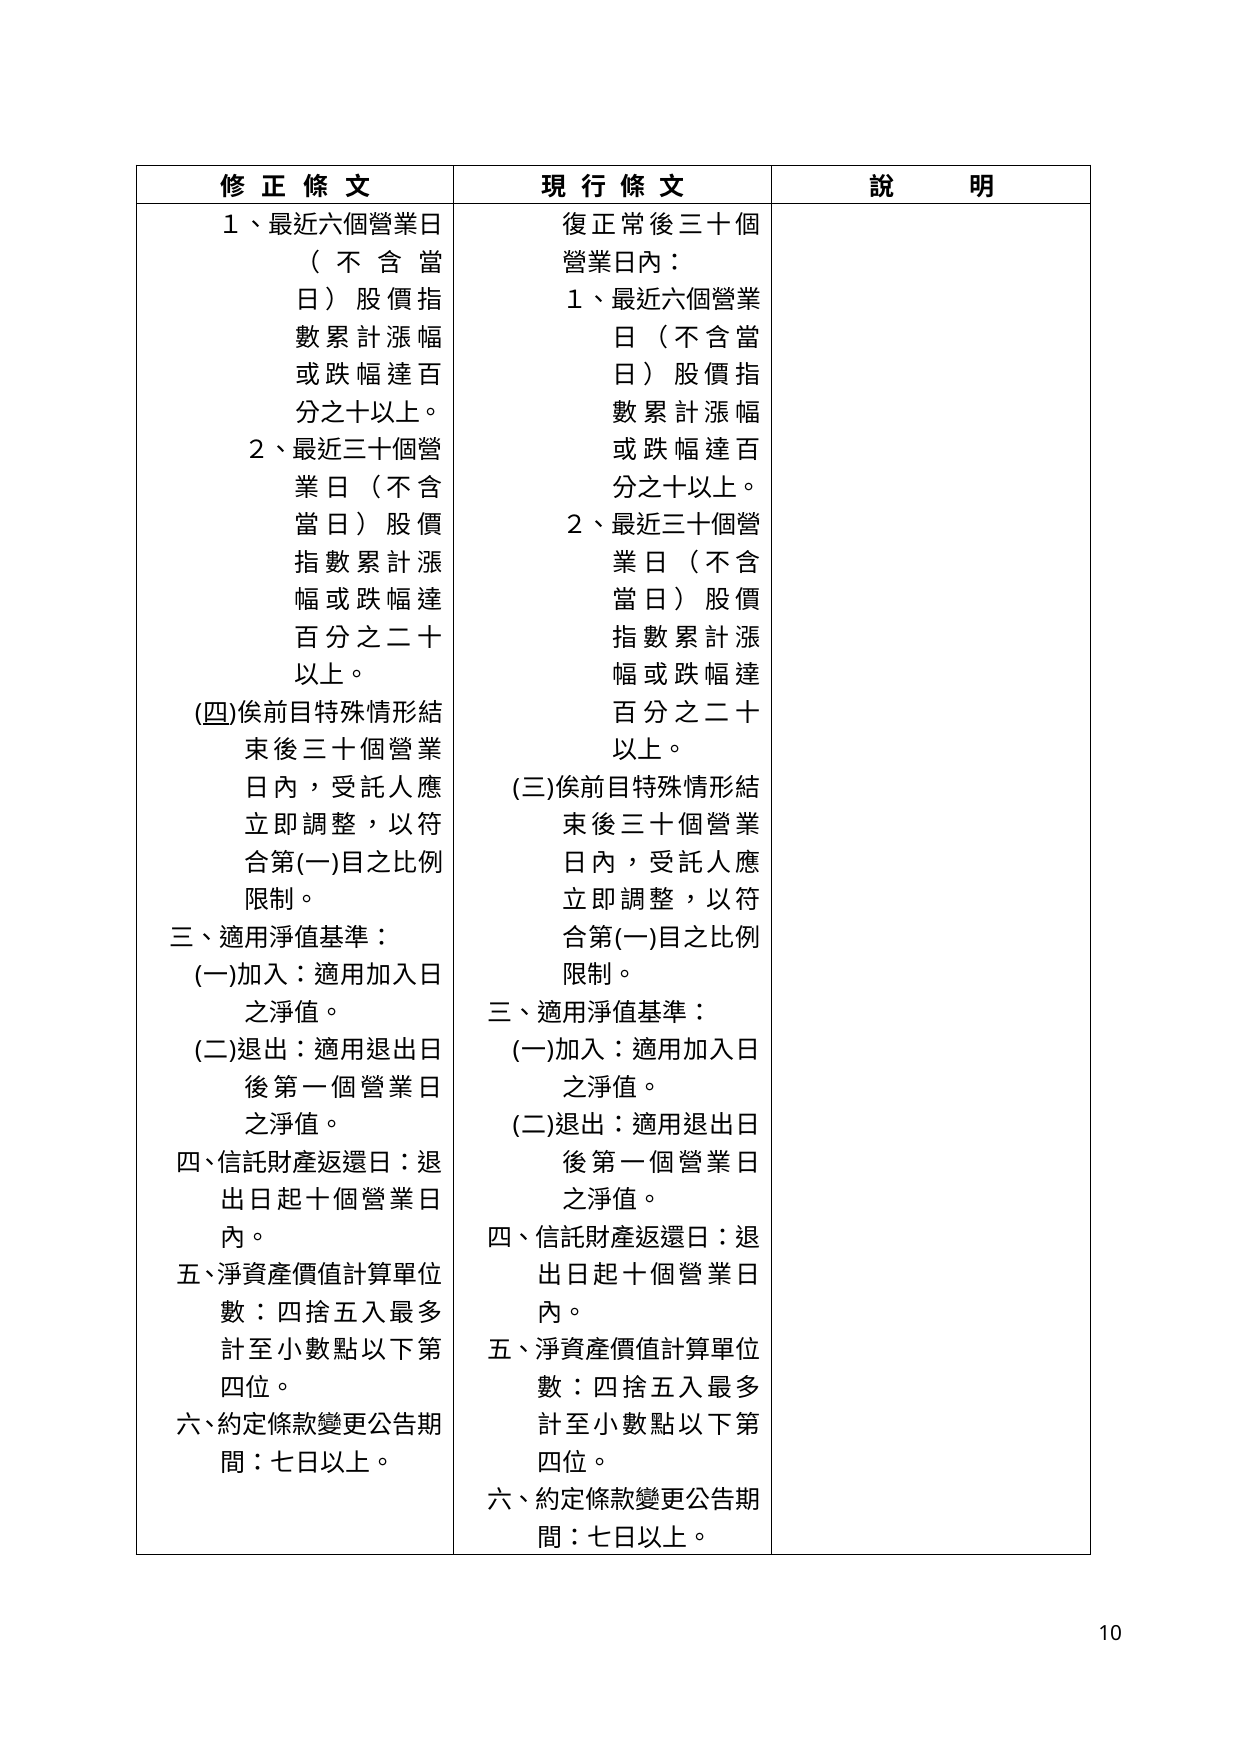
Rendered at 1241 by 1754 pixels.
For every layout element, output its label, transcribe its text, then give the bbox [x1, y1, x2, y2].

table_header 說明 [772, 166, 1090, 203]
table_header 現行條文 [454, 166, 771, 203]
table_cell 復正常後三十個營業日內： １、最近六個營業日（不含當日）股價指數累計漲幅或跌幅達百分之十以上。 ２、最近三十個營業日（不含當日）股價指數累計漲幅或跌幅達百分之二十以上。 (三)俟前目特殊情形結束後三十個營業日內，受託人應立即調整，以符合第(一)目之比例限制。 三、適用淨值基準： (一)加入：適用加入日之淨值。 (二)退出：適用退出日後第一個營業日之淨值。 四、信託財產返還日：退出日起十個營業日內。 五、淨資產價值計算單位數：四捨五入最多計至小數點以下第四位。 六、約定條款變更公告期間：七日以上。 [454, 204, 771, 1554]
table_header 修正條文 [137, 166, 453, 203]
table_cell 為適用明確，序文酌作文字修正。 參酌集合管理辦法第七條第四款有關證券化商品之文字及「商業銀行投資有價證券之種類及限額規定」第二條第四款有關外國金融組織債券之文字，就第一款第（三）目相關標的酌作文字修正；另將「證券投資信託事業募集發行之證券投資信託基金受益憑證」獨立移列至第一款第（七）目並酌修文字，以下目次遞移；考量存託憑證並不限台灣存託憑證，爰刪除「台灣」字樣。 第一款第（四）目酌作文字修正，修正理由同第三條說明三。 第一款第（五）目酌作文字修正，修正理由同第四條說明四。 五、依集合管理辦法第九條 第三項之規定，新增第（二）目排除適用運用限制之規定，並酌修原第（一）目及第（二）目部分文字並將原第（二）目及第（三）目遞移至第（三）目、第（四）目。 [772, 204, 1090, 1554]
table_cell １、最近六個營業日（不含當日）股價指數累計漲幅或跌幅達百分之十以上。 ２、最近三十個營業日（不含當日）股價指數累計漲幅或跌幅達百分之二十以上。 (四)俟前目特殊情形結束後三十個營業日內，受託人應立即調整，以符合第(一)目之比例限制。 三、適用淨值基準： (一)加入：適用加入日之淨值。 (二)退出：適用退出日後第一個營業日之淨值。 四、信託財產返還日：退出日起十個營業日內。 五、淨資產價值計算單位數：四捨五入最多計至小數點以下第四位。 六、約定條款變更公告期間：七日以上。 [137, 204, 453, 1554]
